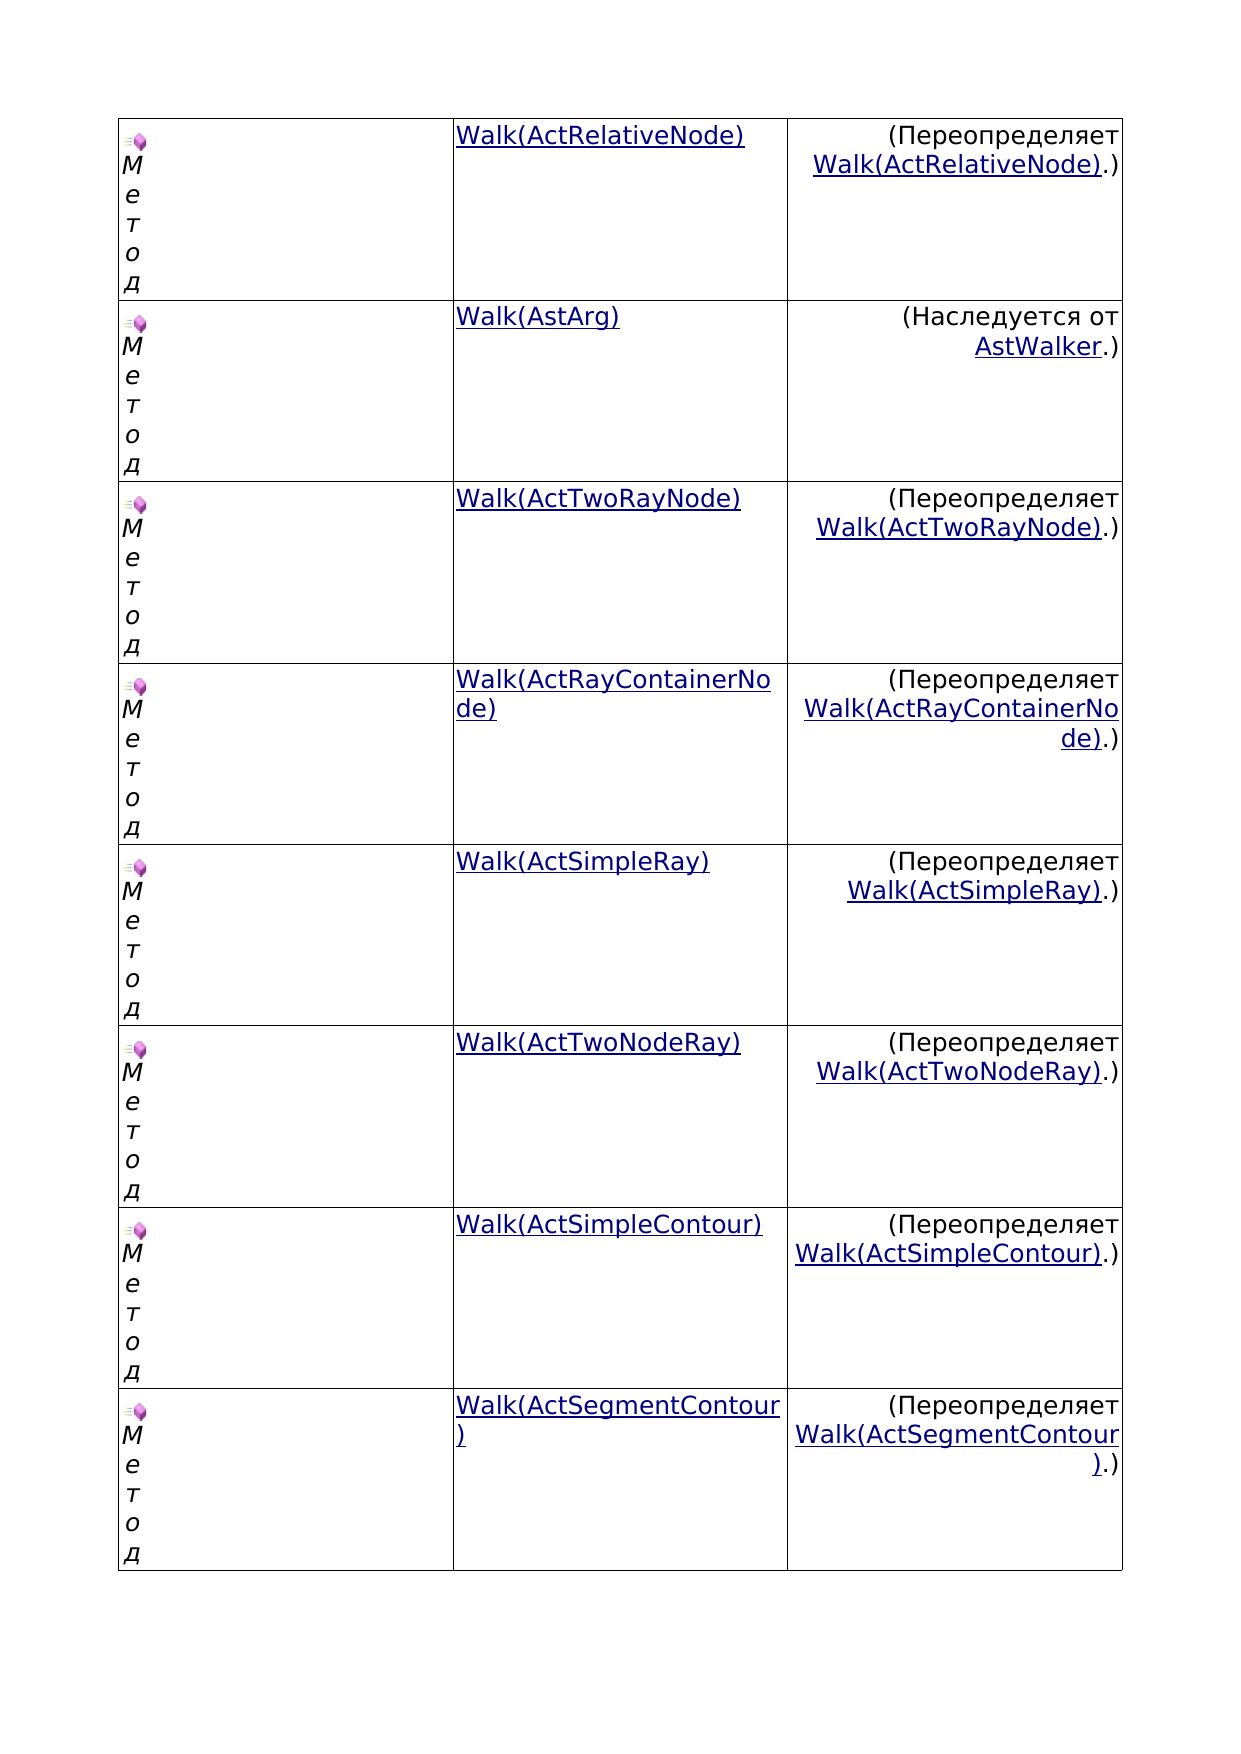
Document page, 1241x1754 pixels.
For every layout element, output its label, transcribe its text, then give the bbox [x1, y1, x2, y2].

table_cell (Наследуется от AstWalker.) [788, 301, 1122, 481]
table_cell Walk(ActSegmentContour) [454, 1389, 787, 1570]
table_cell (Переопределяет Walk(ActTwoRayNode).) [788, 482, 1122, 662]
picture [121, 496, 147, 514]
table_cell [119, 845, 453, 1025]
picture [121, 678, 147, 696]
picture [121, 1403, 147, 1421]
table_cell Walk(ActTwoNodeRay) [454, 1026, 787, 1207]
table_cell (Переопределяет Walk(ActSimpleContour).) [788, 1208, 1122, 1388]
table_cell [119, 664, 453, 844]
table_cell (Переопределяет Walk(ActRelativeNode).) [788, 119, 1122, 299]
table_cell [119, 1026, 453, 1207]
picture [121, 1041, 147, 1059]
picture [121, 1222, 147, 1240]
table_cell (Переопределяет Walk(ActRayContainerNode).) [788, 664, 1122, 844]
table_cell Walk(ActTwoRayNode) [454, 482, 787, 662]
table_cell (Переопределяет Walk(ActTwoNodeRay).) [788, 1026, 1122, 1207]
table_cell [119, 119, 453, 299]
table_cell [119, 1389, 453, 1570]
picture [121, 315, 147, 333]
table_cell [119, 482, 453, 662]
table_cell Walk(ActRayContainerNode) [454, 664, 787, 844]
table_cell Walk(ActSimpleContour) [454, 1208, 787, 1388]
table_cell Walk(ActRelativeNode) [454, 119, 787, 299]
table_cell Walk(AstArg) [454, 301, 787, 481]
table_cell (Переопределяет Walk(ActSegmentContour).) [788, 1389, 1122, 1570]
picture [121, 133, 147, 151]
picture [121, 859, 147, 877]
table_cell (Переопределяет Walk(ActSimpleRay).) [788, 845, 1122, 1025]
table_cell Walk(ActSimpleRay) [454, 845, 787, 1025]
table_cell [119, 301, 453, 481]
table_cell [119, 1208, 453, 1388]
